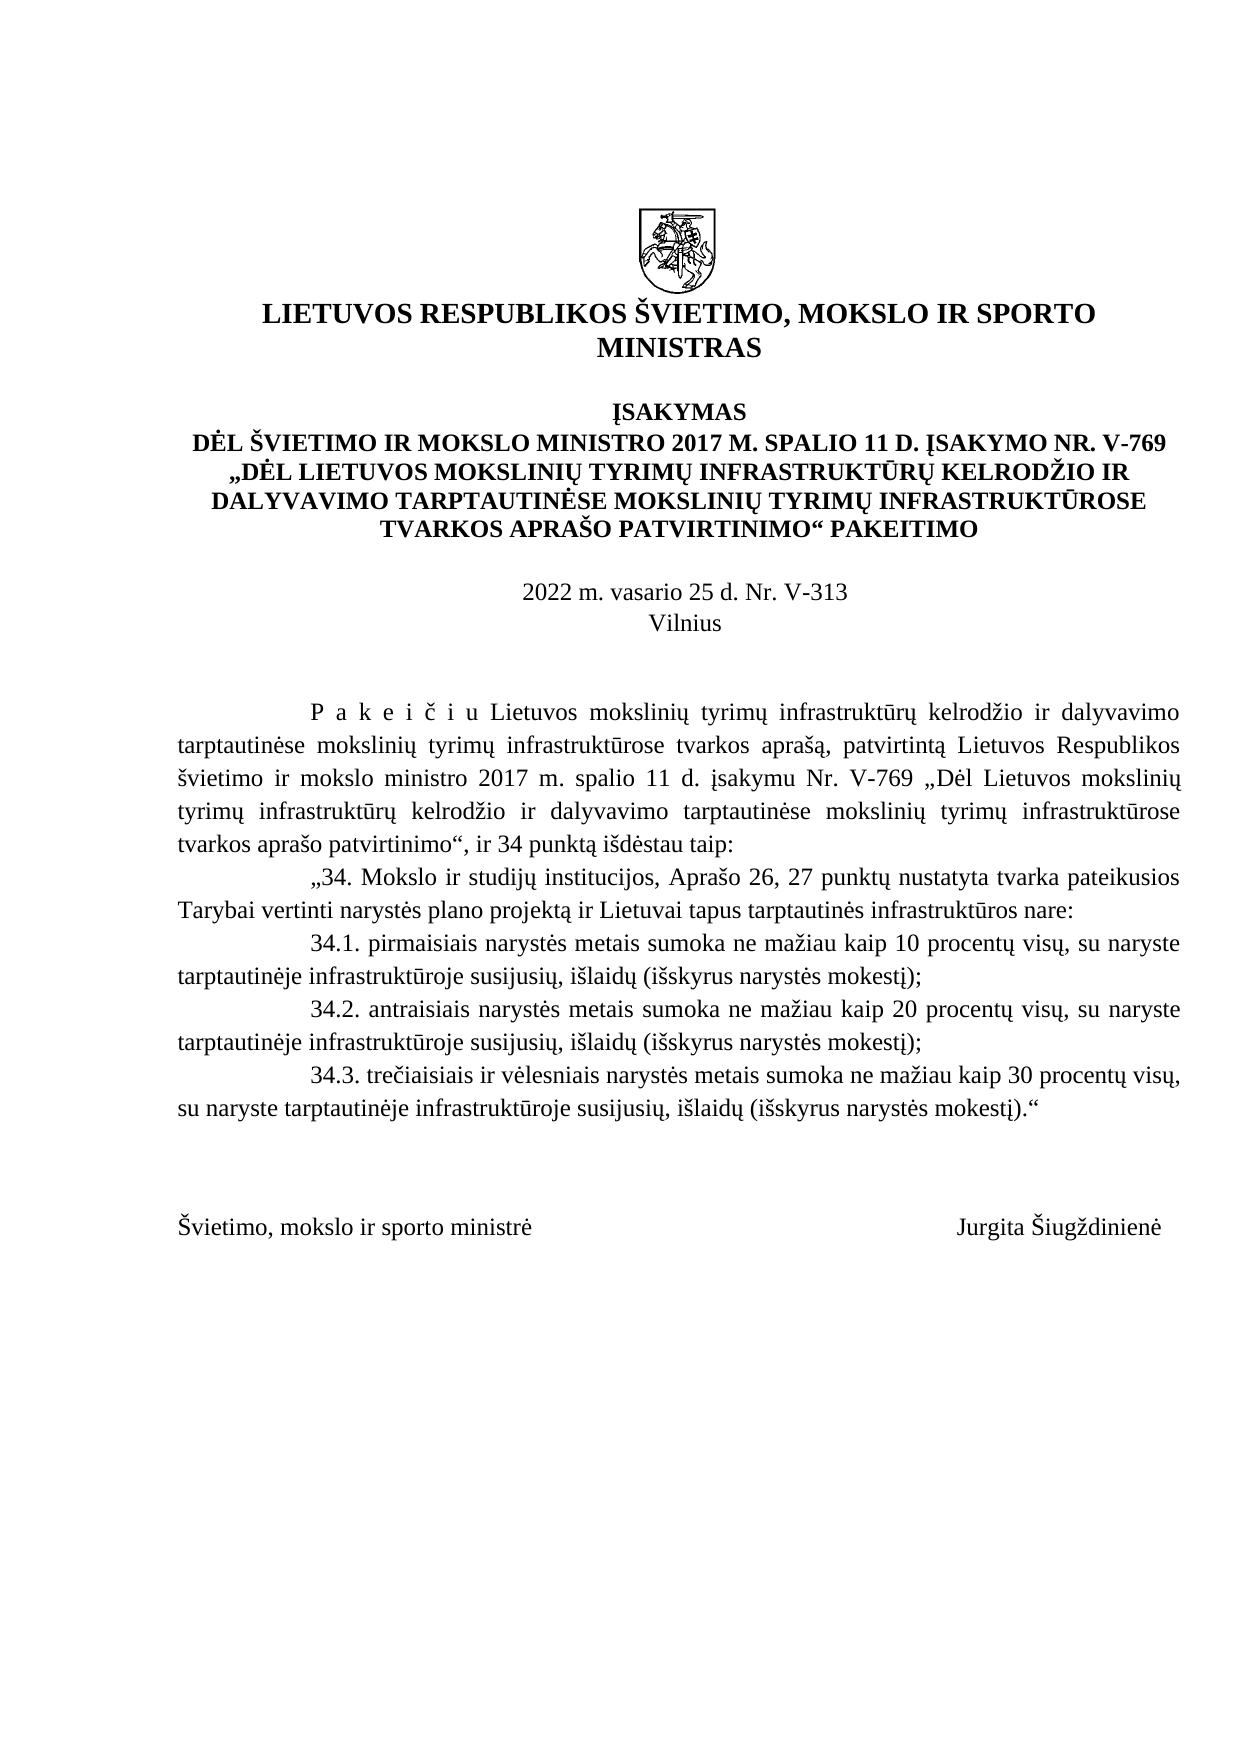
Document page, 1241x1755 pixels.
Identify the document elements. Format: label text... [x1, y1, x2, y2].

text ĮSAKYMAS [177, 397, 1181, 426]
text 34.2. antraisiais narystės metais sumoka ne mažiau kaip 20 procentų visų, su naryste tarptautinėje infrastruktūroje susijusių, išlaidų (išskyrus narystės mokestį); [177, 994, 1181, 1056]
text 34.1. pirmaisiais narystės metais sumoka ne mažiau kaip 10 procentų visų, su naryste tarptautinėje infrastruktūroje susijusių, išlaidų (išskyrus narystės mokestį); [177, 928, 1181, 989]
text Švietimo, mokslo ir sporto ministrė Jurgita Šiugždinienė [177, 1212, 1181, 1241]
text 34.3. trečiaisiais ir vėlesniais narystės metais sumoka ne mažiau kaip 30 procentų visų, su naryste tarptautinėje infrastruktūroje susijusių, išlaidų (išskyrus narystės mokestį).“ [177, 1060, 1181, 1122]
text „34. Mokslo ir studijų institucijos, Aprašo 26, 27 punktų nustatyta tvarka pateikusios Tarybai vertinti narystės plano projektą ir Lietuvai tapus tarptautinės infrastruktūros nare: [177, 862, 1181, 923]
subtitle 2022 m. vasario 25 d. Nr. V-313 [188, 577, 1181, 606]
text LIETUVOS RESPUBLIKOS ŠVIETIMO, MOKSLO IR SPORTO MINISTRAS [177, 297, 1181, 364]
text Vilnius [188, 608, 1181, 637]
text P a k e i č i u Lietuvos mokslinių tyrimų infrastruktūrų kelrodžio ir dalyvavimo tarptautinėse mokslinių tyrimų infrastruktūrose tvarkos aprašą, patvirtintą Lietuvos Respublikos švietimo ir mokslo ministro 2017 m. spalio 11 d. įsakymu Nr. V-769 „Dėl Lietuvos mokslinių tyrimų infrastruktūrų kelrodžio ir dalyvavimo tarptautinėse mokslinių tyrimų infrastruktūrose tvarkos aprašo patvirtinimo“, ir 34 punktą išdėstau taip: [177, 697, 1181, 857]
text DĖL ŠVIETIMO IR MOKSLO MINISTRO 2017 M. SPALIO 11 D. ĮSAKYMO NR. V-769 „DĖL LIETUVOS MOKSLINIŲ TYRIMŲ INFRASTRUKTŪRŲ KELRODŽIO IR DALYVAVIMO TARPTAUTINĖSE MOKSLINIŲ TYRIMŲ INFRASTRUKTŪROSE TVARKOS APRAŠO PATVIRTINIMO“ PAKEITIMO [177, 428, 1181, 543]
